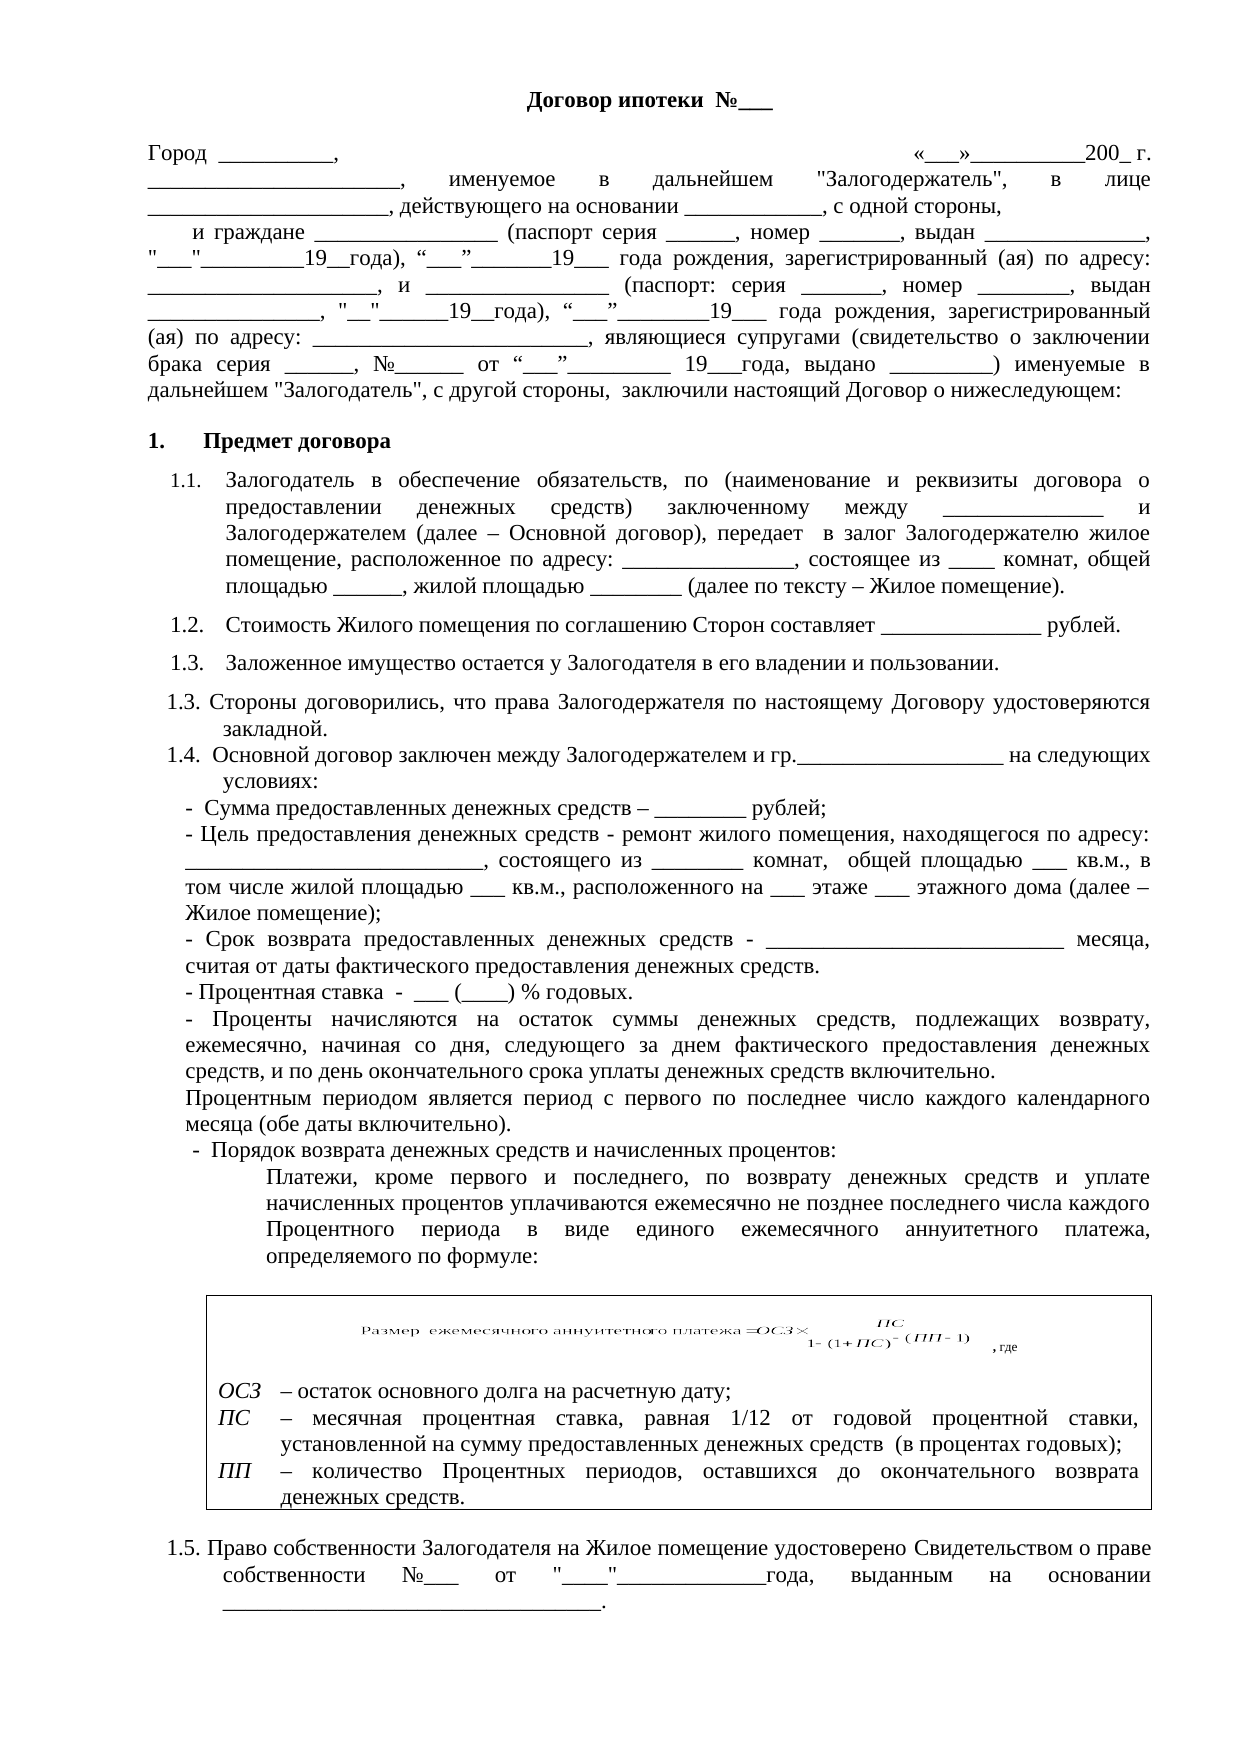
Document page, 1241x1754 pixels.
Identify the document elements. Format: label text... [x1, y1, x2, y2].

text ______________________, именуемое в дальнейшем "Залогодержатель", в лице _____________________, действующего на основании ____________, с одной стороны, [148, 165, 1152, 218]
table_header , где [207, 1296, 1151, 1378]
text Платежи, кроме первого и последнего, по возврату денежных средств и уплате начисленных процентов уплачиваются ежемесячно не позднее последнего числа каждого Процентного периода в виде единого ежемесячного аннуитетного платежа, определяемого по формуле: [266, 1163, 1152, 1268]
text 1.4. Основной договор заключен между Залогодержателем и гр.__________________ на следующих условиях: [166, 741, 1152, 794]
text - Срок возврата предоставленных денежных средств - __________________________ месяца, считая от даты фактического предоставления денежных средств. [185, 926, 1152, 978]
text Процентным периодом является период с первого по последнее число каждого календарного месяца (обе даты включительно). [185, 1084, 1152, 1136]
text 1.5. Право собственности Залогодателя на Жилое помещение удостоверено Свидетельством о праве собственности №___ от "____"_____________года, выданным на основании _________________________________. [166, 1534, 1152, 1613]
text и граждане ________________ (паспорт серия ______, номер _______, выдан ______________, "___"_________19__года), “___”_______19___ года рождения, зарегистрированный (ая) по адресу: ____________________, и ________________ (паспорт: серия _______, номер ________, выдан _______________, "__"______19__года), “___”________19___ года рождения, зарегистрированный (ая) по адресу: ________________________, являющиеся супругами (свидетельство о заключении брака серия ______, №______ от “___”_________ 19___года, выдано _________) именуемые в дальнейшем "Залогодатель", с другой стороны, заключили настоящий Договор о нижеследующем: [148, 218, 1152, 402]
list Залогодатель в обеспечение обязательств, по (наименование и реквизиты договора о предоставлении денежных средств) заключенному между ______________ и Залогодержателем (далее – Основной договор), передает в залог Залогодержателю жилое помещение, расположенное по адресу: _______________, состоящее из ____ комнат, общей площадью ______, жилой площадью ________ (далее по тексту – Жилое помещение). [170, 466, 1152, 598]
text 1.3. Стороны договорились, что права Залогодержателя по настоящему Договору удостоверяются закладной. [166, 688, 1152, 741]
text Город __________, «___»__________200_ г. [148, 139, 1152, 165]
text Договор ипотеки №___ [148, 86, 1152, 113]
list Предмет договора [148, 427, 1152, 454]
table_cell ОСЗ – остаток основного долга на расчетную дату; ПС – месячная процентная ставка, равная 1/12 от годовой процентной ставки, установленной на сумму предоставленных денежных средств (в процентах годовых); ПП – количество Процентных периодов, оставшихся до окончательного возврата денежных средств. [207, 1378, 1151, 1509]
text - Процентная ставка - ___ (____) % годовых. [185, 978, 1152, 1004]
text - Порядок возврата денежных средств и начисленных процентов: [192, 1136, 1152, 1163]
text - Сумма предоставленных денежных средств – ________ рублей; [185, 794, 1152, 820]
text - Проценты начисляются на остаток суммы денежных средств, подлежащих возврату, ежемесячно, начиная со дня, следующего за днем фактического предоставления денежных средств, и по день окончательного срока уплаты денежных средств включительно. [185, 1004, 1152, 1084]
list Стоимость Жилого помещения по соглашению Сторон составляет ______________ рублей. [170, 611, 1152, 637]
text - Цель предоставления денежных средств - ремонт жилого помещения, находящегося по адресу: __________________________, состоящего из ________ комнат, общей площадью ___ кв.м., в том числе жилой площадью ___ кв.м., расположенного на ___ этаже ___ этажного дома (далее – Жилое помещение); [185, 820, 1152, 926]
list Заложенное имущество остается у Залогодателя в его владении и пользовании. [170, 649, 1152, 676]
